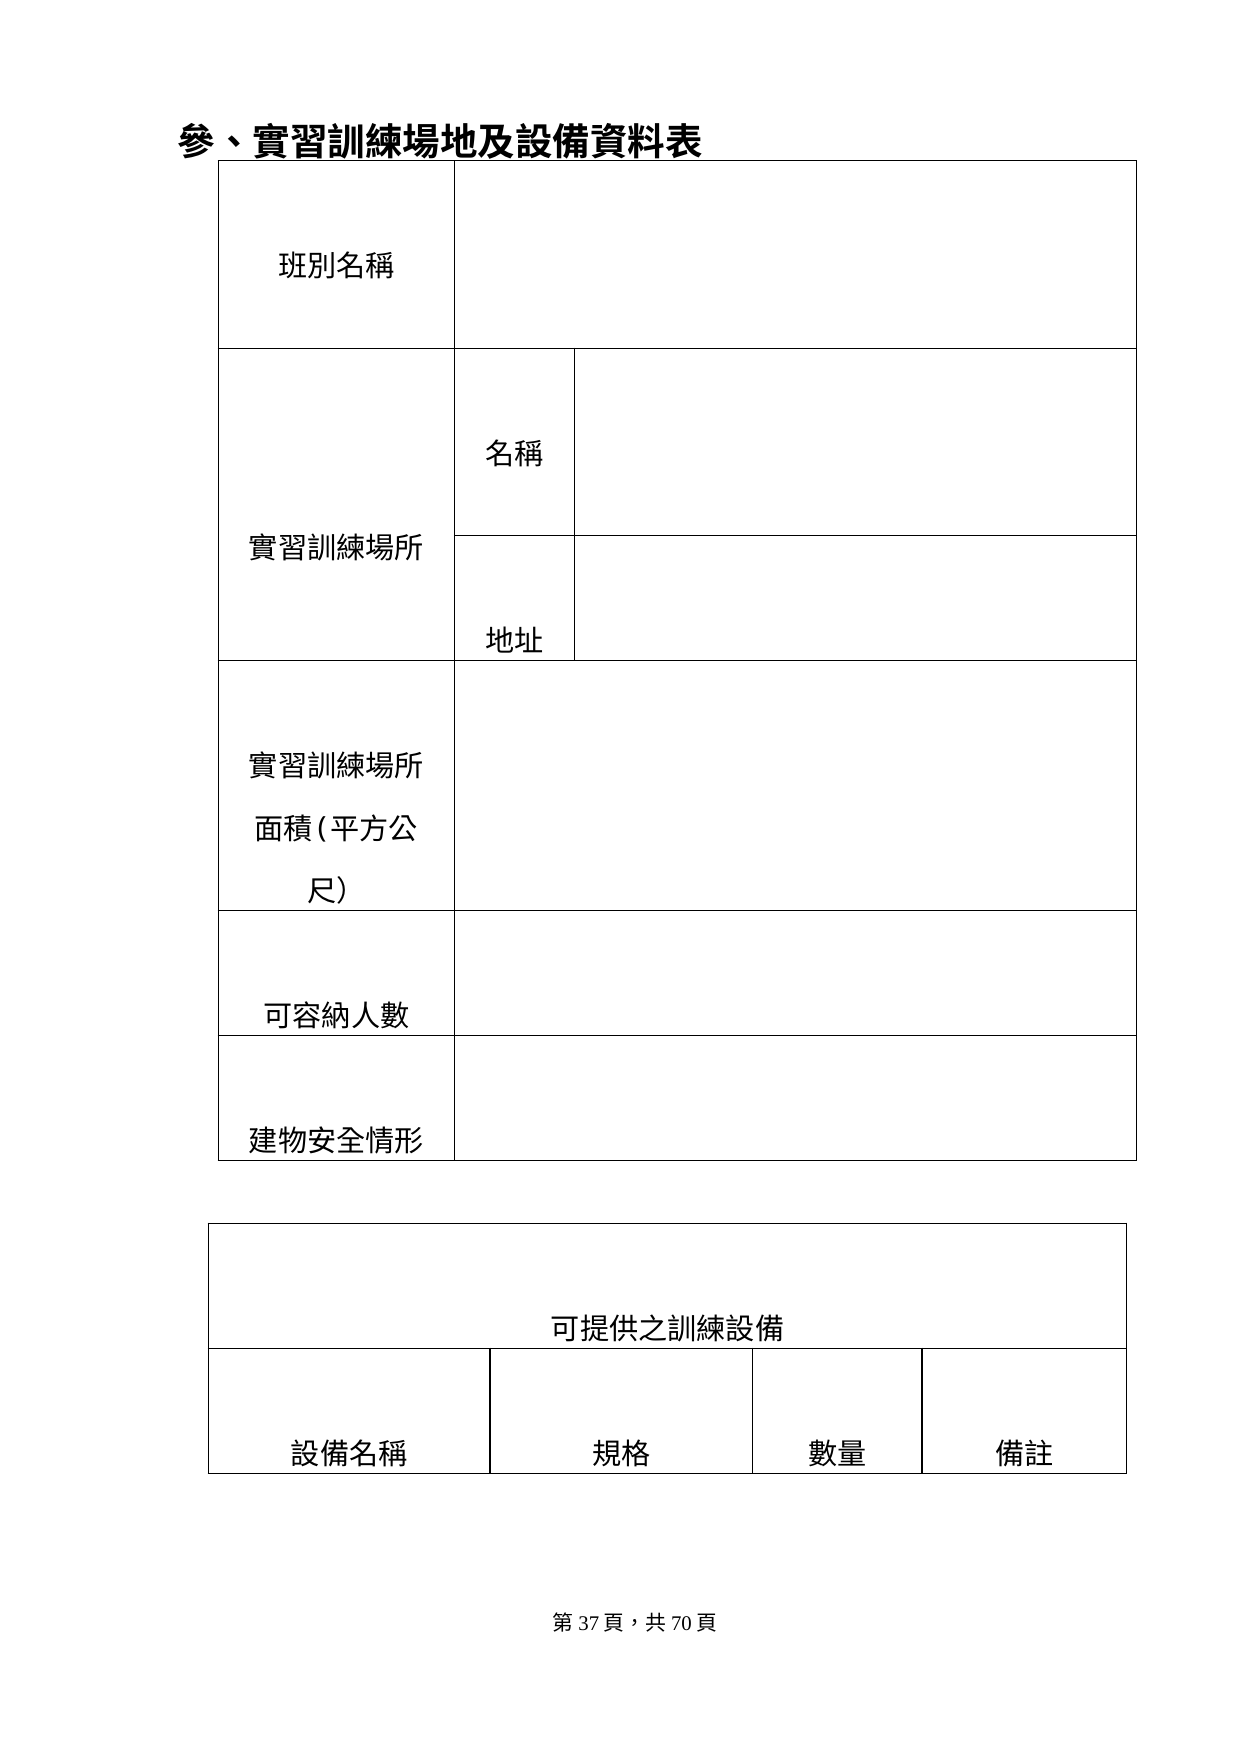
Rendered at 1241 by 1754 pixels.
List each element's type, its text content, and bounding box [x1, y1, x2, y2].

table_header 班別名稱 [219, 161, 454, 347]
table_cell [575, 536, 1136, 660]
text 參、實習訓練場地及設備資料表 [177, 97, 1092, 160]
table_cell 地址 [455, 536, 574, 660]
table_cell [575, 349, 1136, 535]
table_cell [455, 1036, 1136, 1160]
table_cell 實習訓練場所 面積(平方公尺） [219, 661, 454, 910]
table_cell 備註 [923, 1349, 1126, 1472]
table_cell 建物安全情形 [219, 1036, 454, 1160]
table_cell 名稱 [455, 349, 574, 535]
table_cell 可容納人數 [219, 911, 454, 1035]
table_cell [455, 661, 1136, 910]
table_cell [455, 911, 1136, 1035]
table_header 可提供之訓練設備 [209, 1224, 1126, 1347]
table_cell 實習訓練場所 [219, 349, 454, 660]
table_cell 規格 [491, 1349, 752, 1472]
table_cell 數量 [753, 1349, 921, 1472]
table_header [455, 161, 1136, 347]
table_cell 設備名稱 [209, 1349, 489, 1472]
